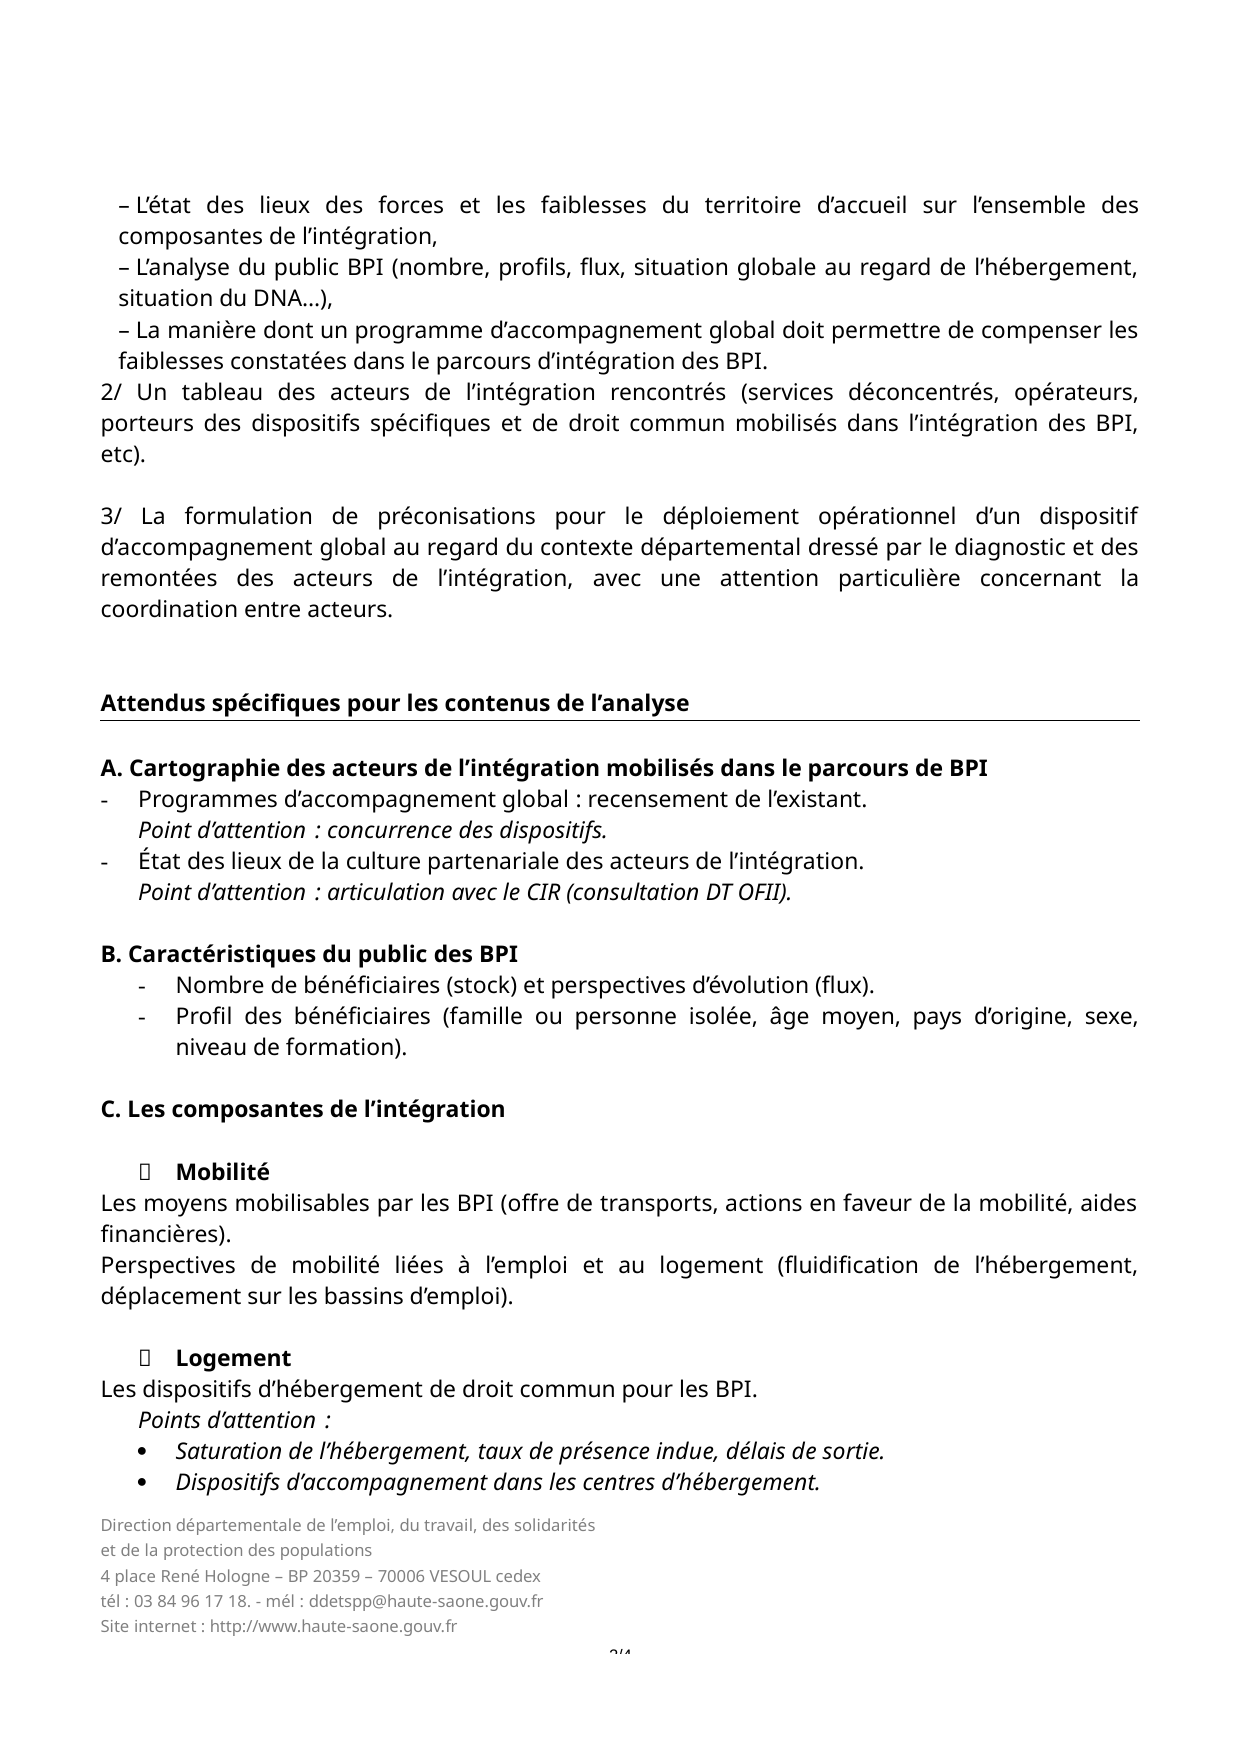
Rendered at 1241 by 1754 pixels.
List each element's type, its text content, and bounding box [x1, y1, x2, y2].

list Dispositifs d’accompagnement dans les centres d’hébergement. [138, 1466, 1140, 1497]
text Les dispositifs d’hébergement de droit commun pour les BPI. [100, 1373, 1140, 1404]
list Profil des bénéficiaires (famille ou personne isolée, âge moyen, pays d’origine, sexe, niveau de formation). [138, 1000, 1140, 1062]
text C. Les composantes de l’intégration [100, 1093, 1140, 1124]
list Saturation de l’hébergement, taux de présence indue, délais de sortie. [138, 1435, 1140, 1466]
list – La manière dont un programme d’accompagnement global doit permettre de compenser les faiblesses constatées dans le parcours d’intégration des BPI. [118, 313, 1140, 376]
text A. Cartographie des acteurs de l’intégration mobilisés dans le parcours de BPI [100, 752, 1140, 783]
list 2/ Un tableau des acteurs de l’intégration rencontrés (services déconcentrés, opérateurs, porteurs des dispositifs spécifiques et de droit commun mobilisés dans l’intégration des BPI, etc). [100, 376, 1140, 469]
list – L’état des lieux des forces et les faiblesses du territoire d’accueil sur l’ensemble des composantes de l’intégration, [118, 189, 1140, 251]
list Point d’attention : concurrence des dispositifs. [100, 814, 1140, 845]
text B. Caractéristiques du public des BPI [100, 938, 1140, 969]
list Nombre de bénéficiaires (stock) et perspectives d’évolution (flux). [138, 969, 1140, 1000]
list Point d’attention : articulation avec le CIR (consultation DT OFII). [100, 876, 1140, 907]
list Programmes d’accompagnement global : recensement de l’existant. [100, 783, 1140, 814]
list Logement [138, 1342, 1140, 1373]
list État des lieux de la culture partenariale des acteurs de l’intégration. [100, 845, 1140, 876]
list – L’analyse du public BPI (nombre, profils, flux, situation globale au regard de l’hébergement, situation du DNA…), [118, 251, 1140, 313]
list Attendus spécifiques pour les contenus de l’analyse [100, 687, 1140, 720]
text Perspectives de mobilité liées à l’emploi et au logement (fluidification de l’hébergement, déplacement sur les bassins d’emploi). [100, 1248, 1140, 1311]
list Mobilité [138, 1155, 1140, 1186]
text Points d’attention : [138, 1404, 1140, 1435]
text Les moyens mobilisables par les BPI (offre de transports, actions en faveur de la mobilité, aides financières). [100, 1186, 1140, 1248]
text 3/ La formulation de préconisations pour le déploiement opérationnel d’un dispositif d’accompagnement global au regard du contexte départemental dressé par le diagnostic et des remontées des acteurs de l’intégration, avec une attention particulière concernant la coordination entre acteurs. [100, 500, 1140, 624]
